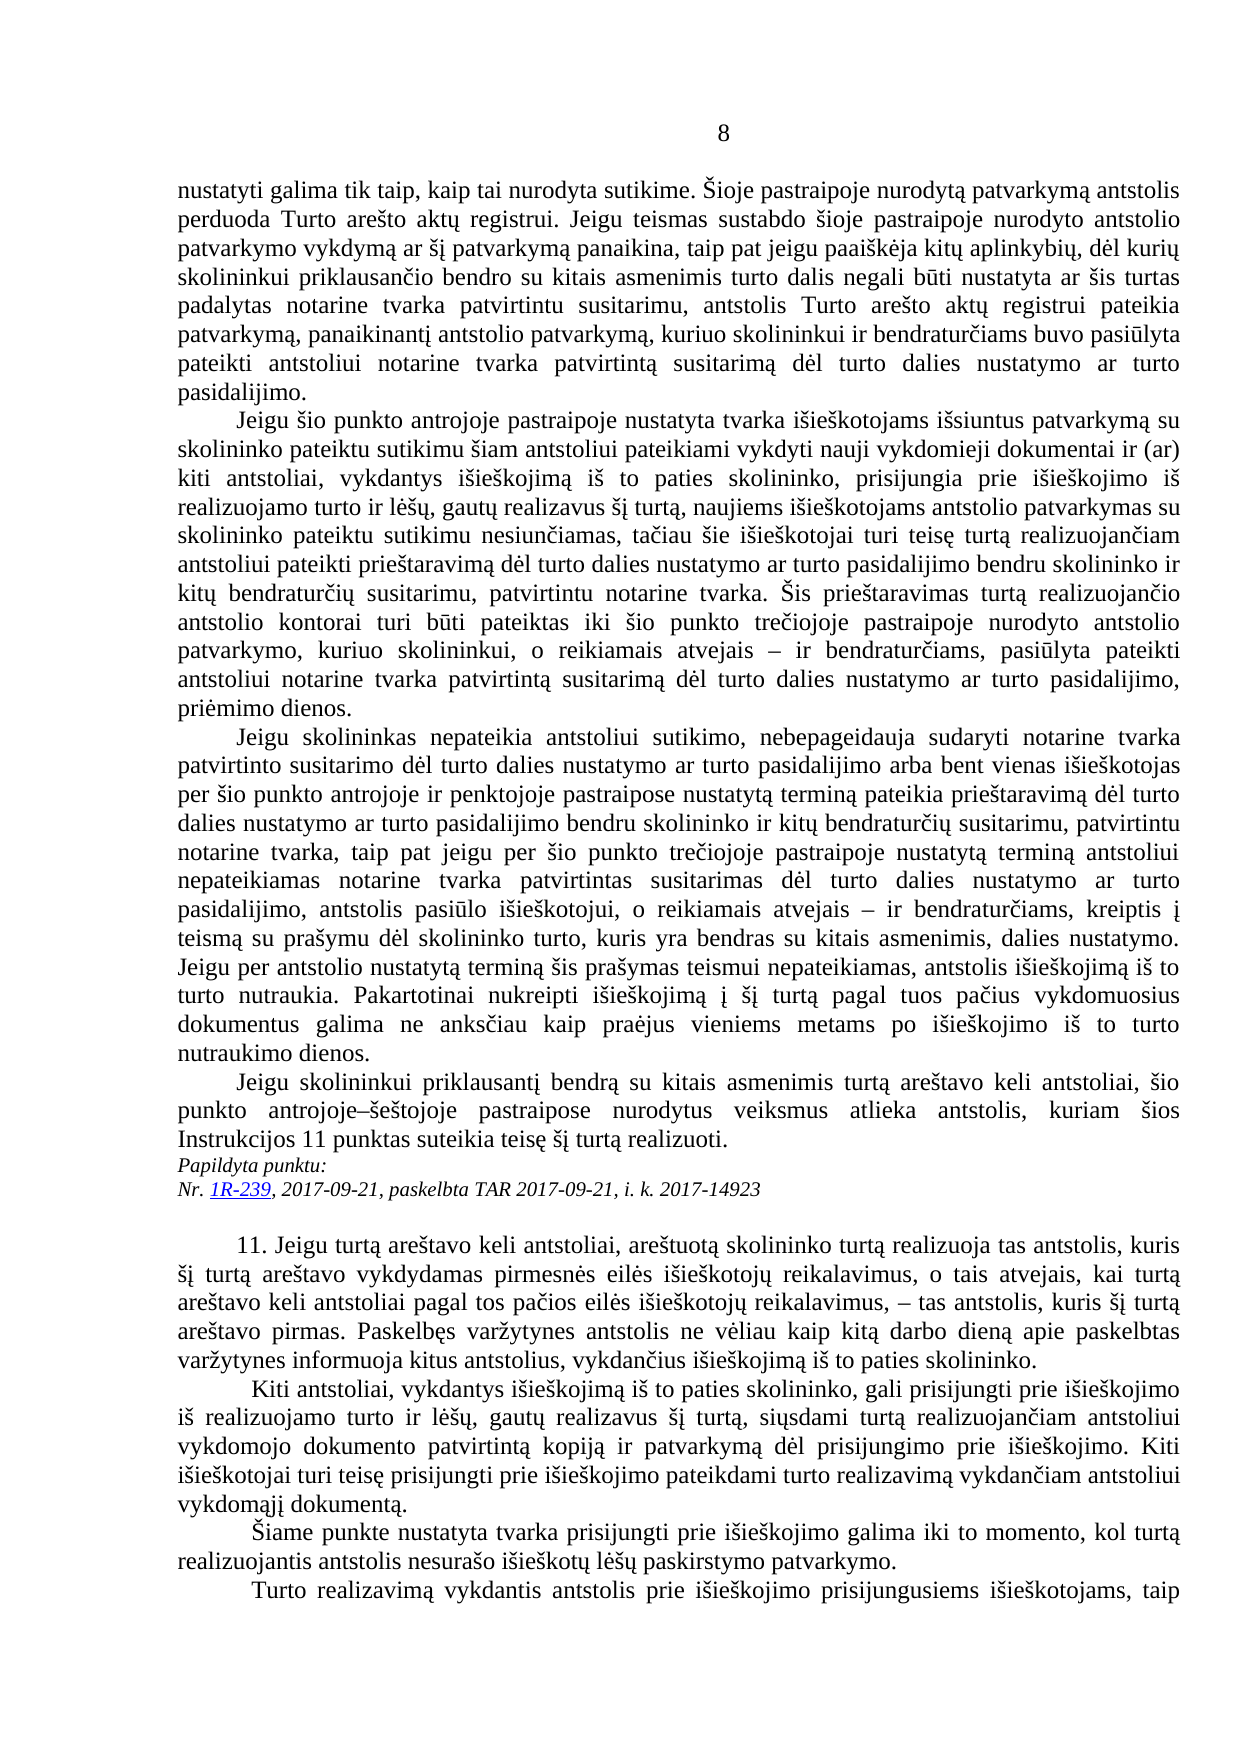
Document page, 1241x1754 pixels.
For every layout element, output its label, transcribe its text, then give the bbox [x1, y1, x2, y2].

text Turto realizavimą vykdantis antstolis prie išieškojimo prisijungusiems išieškotojams, taip [177, 1575, 1181, 1604]
text 11. Jeigu turtą areštavo keli antstoliai, areštuotą skolininko turtą realizuoja tas antstolis, kuris šį turtą areštavo vykdydamas pirmesnės eilės išieškotojų reikalavimus, o tais atvejais, kai turtą areštavo keli antstoliai pagal tos pačios eilės išieškotojų reikalavimus, – tas antstolis, kuris šį turtą areštavo pirmas. Paskelbęs varžytynes antstolis ne vėliau kaip kitą darbo dieną apie paskelbtas varžytynes informuoja kitus antstolius, vykdančius išieškojimą iš to paties skolininko. [177, 1230, 1181, 1374]
text Jeigu skolininkui priklausantį bendrą su kitais asmenimis turtą areštavo keli antstoliai, šio punkto antrojoje–šeštojoje pastraipose nurodytus veiksmus atlieka antstolis, kuriam šios Instrukcijos 11 punktas suteikia teisę šį turtą realizuoti. [177, 1067, 1181, 1153]
text Jeigu šio punkto antrojoje pastraipoje nustatyta tvarka išieškotojams išsiuntus patvarkymą su skolininko pateiktu sutikimu šiam antstoliui pateikiami vykdyti nauji vykdomieji dokumentai ir (ar) kiti antstoliai, vykdantys išieškojimą iš to paties skolininko, prisijungia prie išieškojimo iš realizuojamo turto ir lėšų, gautų realizavus šį turtą, naujiems išieškotojams antstolio patvarkymas su skolininko pateiktu sutikimu nesiunčiamas, tačiau šie išieškotojai turi teisę turtą realizuojančiam antstoliui pateikti prieštaravimą dėl turto dalies nustatymo ar turto pasidalijimo bendru skolininko ir kitų bendraturčių susitarimu, patvirtintu notarine tvarka. Šis prieštaravimas turtą realizuojančio antstolio kontorai turi būti pateiktas iki šio punkto trečiojoje pastraipoje nurodyto antstolio patvarkymo, kuriuo skolininkui, o reikiamais atvejais – ir bendraturčiams, pasiūlyta pateikti antstoliui notarine tvarka patvirtintą susitarimą dėl turto dalies nustatymo ar turto pasidalijimo, priėmimo dienos. [177, 406, 1181, 722]
text nustatyti galima tik taip, kaip tai nurodyta sutikime. Šioje pastraipoje nurodytą patvarkymą antstolis perduoda Turto arešto aktų registrui. Jeigu teismas sustabdo šioje pastraipoje nurodyto antstolio patvarkymo vykdymą ar šį patvarkymą panaikina, taip pat jeigu paaiškėja kitų aplinkybių, dėl kurių skolininkui priklausančio bendro su kitais asmenimis turto dalis negali būti nustatyta ar šis turtas padalytas notarine tvarka patvirtintu susitarimu, antstolis Turto arešto aktų registrui pateikia patvarkymą, panaikinantį antstolio patvarkymą, kuriuo skolininkui ir bendraturčiams buvo pasiūlyta pateikti antstoliui notarine tvarka patvirtintą susitarimą dėl turto dalies nustatymo ar turto pasidalijimo. [177, 176, 1181, 406]
text Papildyta punktu: [177, 1153, 1181, 1177]
text Šiame punkte nustatyta tvarka prisijungti prie išieškojimo galima iki to momento, kol turtą realizuojantis antstolis nesurašo išieškotų lėšų paskirstymo patvarkymo. [177, 1517, 1181, 1575]
text Jeigu skolininkas nepateikia antstoliui sutikimo, nebepageidauja sudaryti notarine tvarka patvirtinto susitarimo dėl turto dalies nustatymo ar turto pasidalijimo arba bent vienas išieškotojas per šio punkto antrojoje ir penktojoje pastraipose nustatytą terminą pateikia prieštaravimą dėl turto dalies nustatymo ar turto pasidalijimo bendru skolininko ir kitų bendraturčių susitarimu, patvirtintu notarine tvarka, taip pat jeigu per šio punkto trečiojoje pastraipoje nustatytą terminą antstoliui nepateikiamas notarine tvarka patvirtintas susitarimas dėl turto dalies nustatymo ar turto pasidalijimo, antstolis pasiūlo išieškotojui, o reikiamais atvejais – ir bendraturčiams, kreiptis į teismą su prašymu dėl skolininko turto, kuris yra bendras su kitais asmenimis, dalies nustatymo. Jeigu per antstolio nustatytą terminą šis prašymas teismui nepateikiamas, antstolis išieškojimą iš to turto nutraukia. Pakartotinai nukreipti išieškojimą į šį turtą pagal tuos pačius vykdomuosius dokumentus galima ne anksčiau kaip praėjus vieniems metams po išieškojimo iš to turto nutraukimo dienos. [177, 722, 1181, 1067]
text Kiti antstoliai, vykdantys išieškojimą iš to paties skolininko, gali prisijungti prie išieškojimo iš realizuojamo turto ir lėšų, gautų realizavus šį turtą, siųsdami turtą realizuojančiam antstoliui vykdomojo dokumento patvirtintą kopiją ir patvarkymą dėl prisijungimo prie išieškojimo. Kiti išieškotojai turi teisę prisijungti prie išieškojimo pateikdami turto realizavimą vykdančiam antstoliui vykdomąjį dokumentą. [177, 1374, 1181, 1517]
text Nr. 1R-239, 2017-09-21, paskelbta TAR 2017-09-21, i. k. 2017-14923 [177, 1177, 1181, 1201]
